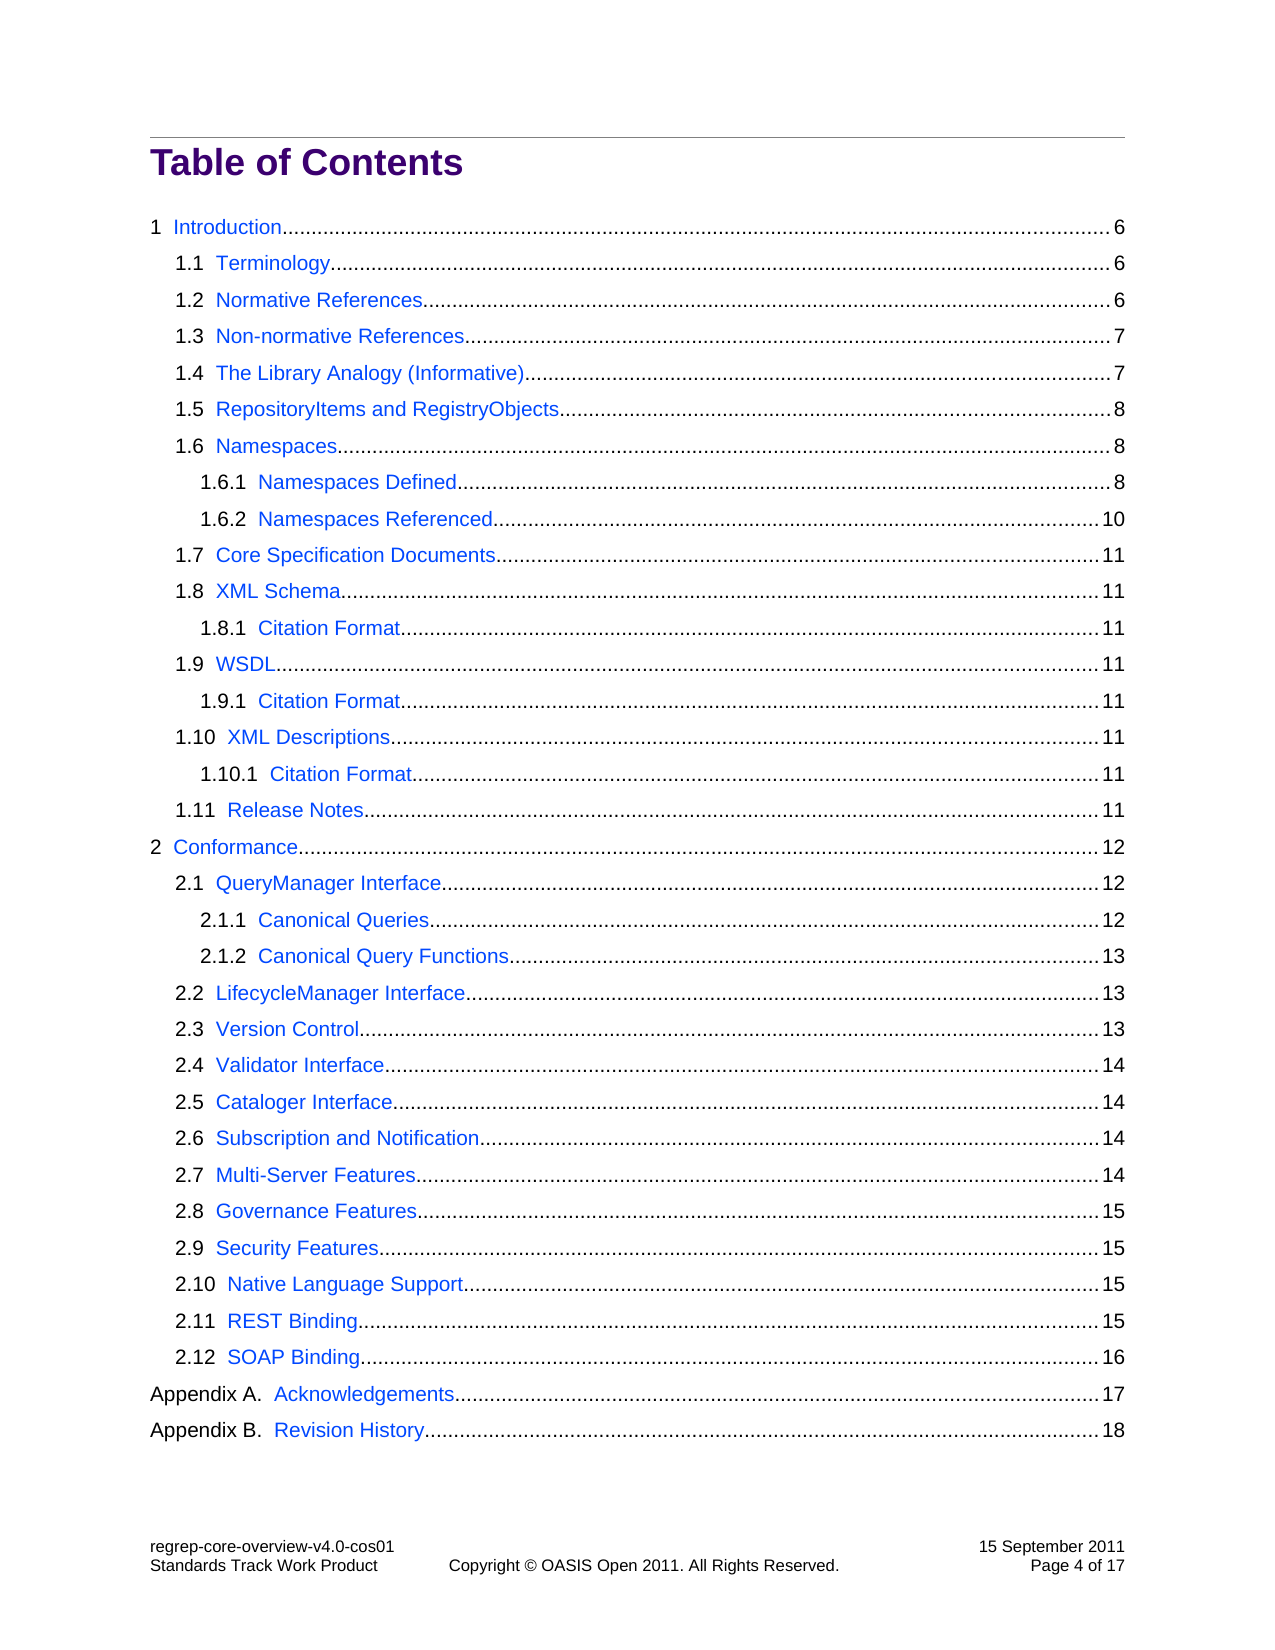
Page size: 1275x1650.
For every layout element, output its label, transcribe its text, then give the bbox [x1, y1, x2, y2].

text Appendix B. Revision History 18 [150, 1418, 1125, 1442]
text 2.7 Multi-Server Features 14 [175, 1163, 1125, 1187]
text Table of Contents [150, 138, 1125, 183]
text 1.6.2 Namespaces Referenced 10 [200, 506, 1125, 530]
text 1.8 XML Schema 11 [175, 579, 1125, 603]
text 2.8 Governance Features 15 [175, 1199, 1125, 1223]
text 1.10 XML Descriptions 11 [175, 725, 1125, 749]
text 2.10 Native Language Support 15 [175, 1272, 1125, 1296]
text 1 Introduction 6 [150, 215, 1125, 239]
text 1.1 Terminology 6 [175, 251, 1125, 275]
text 1.5 RepositoryItems and RegistryObjects 8 [175, 397, 1125, 421]
text 1.10.1 Citation Format 11 [200, 762, 1125, 786]
text 2.6 Subscription and Notification 14 [175, 1126, 1125, 1150]
text 1.7 Core Specification Documents 11 [175, 543, 1125, 567]
text 1.4 The Library Analogy (Informative) 7 [175, 361, 1125, 384]
text 2.2 LifecycleManager Interface 13 [175, 980, 1125, 1004]
text 2.1.2 Canonical Query Functions 13 [200, 944, 1125, 968]
text 1.2 Normative References 6 [175, 288, 1125, 312]
text 2.1 QueryManager Interface 12 [175, 871, 1125, 895]
text 2.5 Cataloger Interface 14 [175, 1090, 1125, 1114]
text 1.6 Namespaces 8 [175, 433, 1125, 457]
text 2.1.1 Canonical Queries 12 [200, 907, 1125, 931]
text 2.4 Validator Interface 14 [175, 1053, 1125, 1077]
text Appendix A. Acknowledgements 17 [150, 1381, 1125, 1405]
text 2.11 REST Binding 15 [175, 1308, 1125, 1332]
text 2.12 SOAP Binding 16 [175, 1345, 1125, 1369]
text 1.9 WSDL 11 [175, 652, 1125, 676]
text 1.9.1 Citation Format 11 [200, 689, 1125, 713]
text 1.8.1 Citation Format 11 [200, 616, 1125, 640]
text 2.9 Security Features 15 [175, 1236, 1125, 1259]
text 1.3 Non-normative References 7 [175, 324, 1125, 348]
text 2 Conformance 12 [150, 834, 1125, 858]
text 1.11 Release Notes 11 [175, 798, 1125, 822]
text 2.3 Version Control 13 [175, 1017, 1125, 1041]
text 1.6.1 Namespaces Defined 8 [200, 470, 1125, 494]
